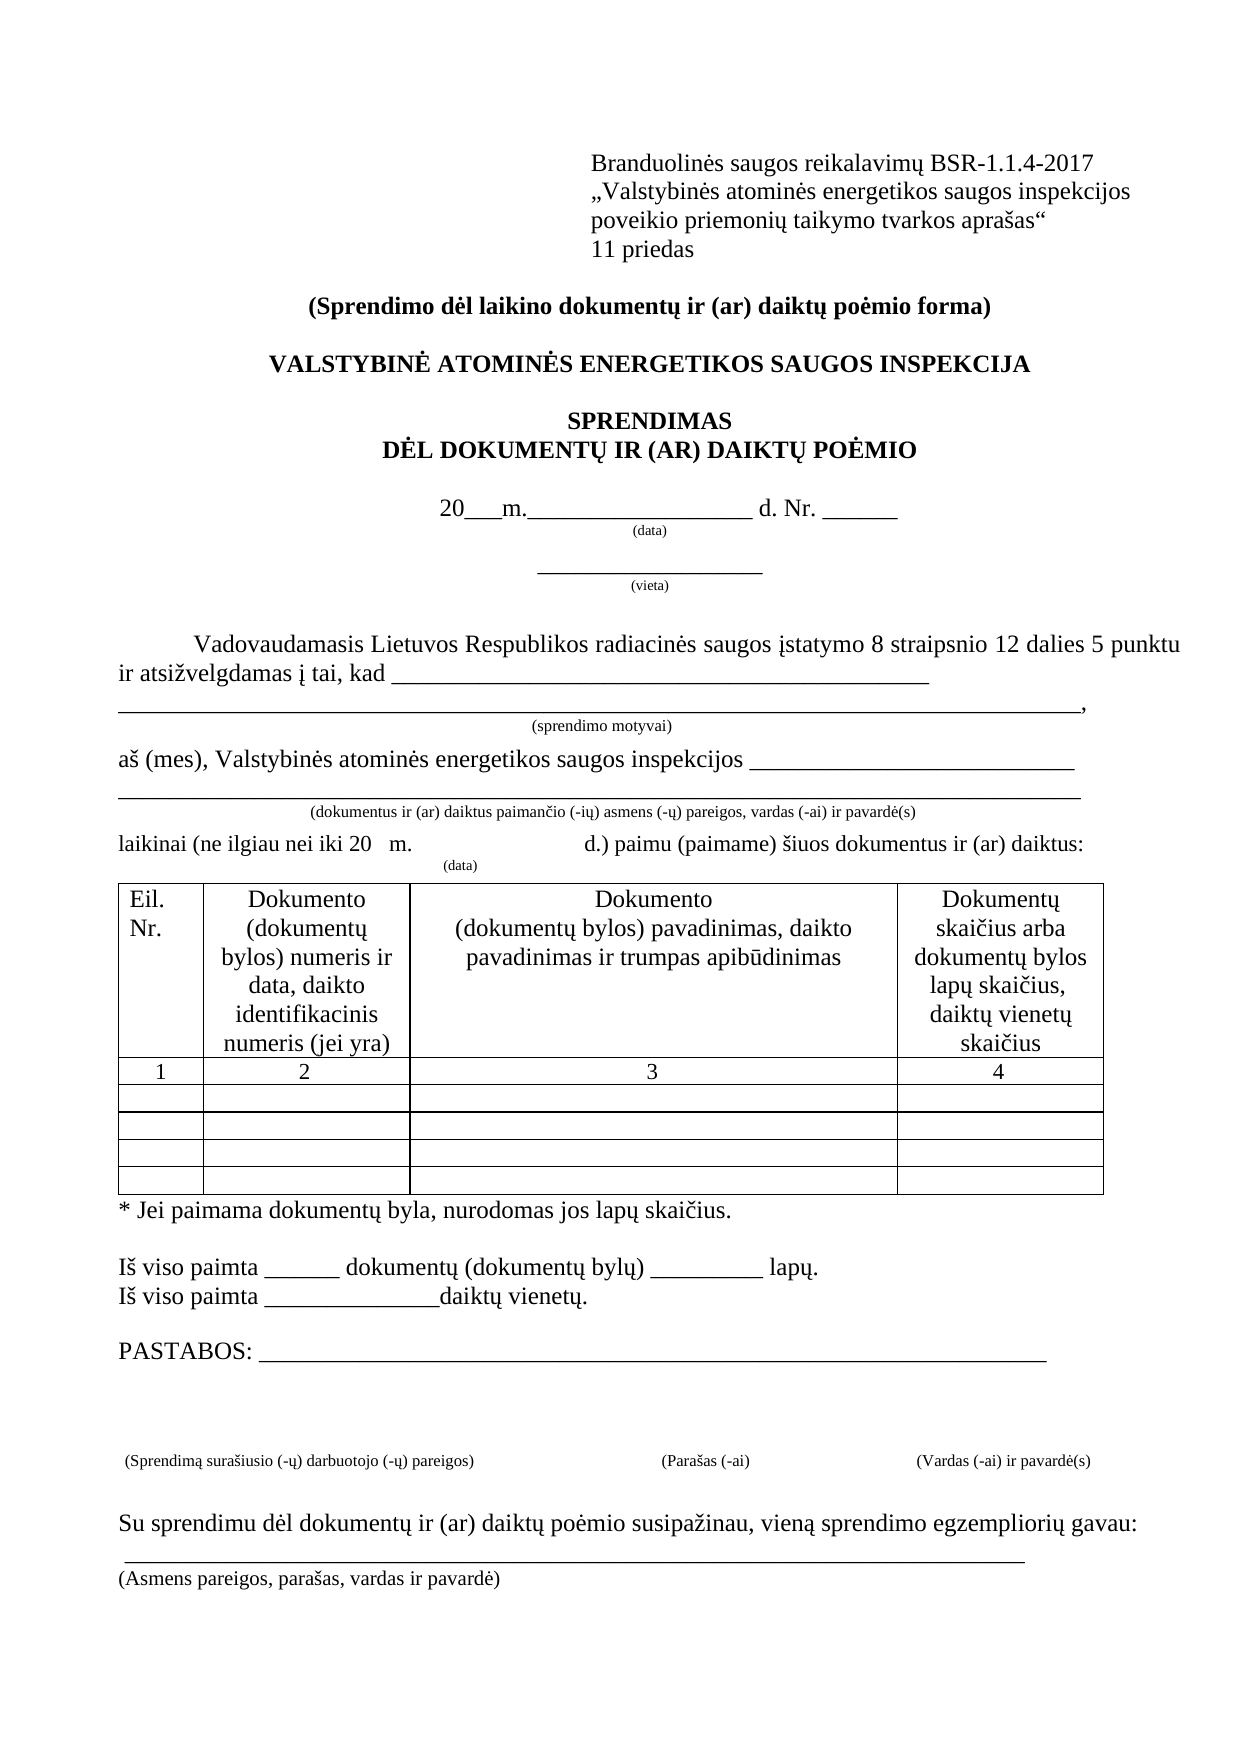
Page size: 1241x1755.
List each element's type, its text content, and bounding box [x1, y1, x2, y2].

text 11 priedas [591, 234, 1181, 263]
table_cell [411, 1085, 897, 1111]
text (Sprendimo dėl laikino dokumentų ir (ar) daiktų poėmio forma) [118, 291, 1181, 320]
table_header Dokumento (dokumentų bylos) pavadinimas, daikto pavadinimas ir trumpas apibūdinimas [411, 884, 897, 1057]
table_header Eil. Nr. [119, 884, 203, 1057]
text (data) [118, 857, 1240, 883]
table_header Dokumento (dokumentų bylos) numeris ir data, daikto identifikacinis numeris (jei yra) [204, 884, 409, 1057]
table_cell [119, 1167, 203, 1194]
table_cell [411, 1140, 897, 1166]
text „Valstybinės atominės energetikos saugos inspekcijos [591, 176, 1181, 205]
text _____________________________________________________________________________ [118, 773, 1181, 802]
table_cell [898, 1140, 1103, 1166]
table_cell [119, 1140, 203, 1166]
table_cell [204, 1140, 409, 1166]
text __________________ [118, 548, 1181, 576]
text _____________________________________________________________________________, [118, 687, 1181, 715]
table_cell [204, 1085, 409, 1111]
table_cell [411, 1113, 897, 1139]
table_cell 1 [119, 1058, 203, 1084]
text branduolinės saugos reikalavimų BSR-1.1.4-2017 [591, 148, 1181, 176]
text (vieta) [118, 576, 1181, 603]
text DĖL DOKUMENTŲ IR (AR) DAIKTŲ POĖMIO [118, 435, 1181, 464]
table_cell [898, 1085, 1103, 1111]
text ________________________________________________________________________ [118, 1537, 1181, 1566]
text (dokumentus ir (ar) daiktus paimančio (-ių) asmens (-ų) pareigos, vardas (-ai) ir pavardė(s) [118, 802, 1181, 830]
text (Sprendimą surašiusio (-ų) darbuotojo (-ų) pareigos) (Parašas (-ai) (Vardas (-ai) ir pavardė(s) [118, 1451, 1181, 1480]
table_cell [119, 1085, 203, 1111]
table_cell [411, 1167, 897, 1194]
table_header Dokumentų skaičius arba dokumentų bylos lapų skaičius, daiktų vienetų skaičius [898, 884, 1103, 1057]
text 20___m.__________________ d. Nr. ______ [156, 493, 1181, 521]
table_cell [898, 1113, 1103, 1139]
text (data) [118, 521, 1181, 548]
text (Asmens pareigos, parašas, vardas ir pavardė) [118, 1566, 1181, 1590]
text (sprendimo motyvai) [118, 715, 1181, 744]
text Su sprendimu dėl dokumentų ir (ar) daiktų poėmio susipažinau, vieną sprendimo egzempliorių gavau: [118, 1508, 1181, 1537]
text laikinai (ne ilgiau nei iki 20 m. d.) paimu (paimame) šiuos dokumentus ir (ar) daiktus: [118, 830, 1240, 857]
table_cell [119, 1113, 203, 1139]
text Iš viso paimta ______________daiktų vienetų. [118, 1281, 1240, 1310]
table_cell [204, 1113, 409, 1139]
text Vadovaudamasis Lietuvos Respublikos radiacinės saugos įstatymo 8 straipsnio 12 dalies 5 punktu ir atsižvelgdamas į tai, kad ___________________________________________ [118, 629, 1181, 687]
text * Jei paimama dokumentų byla, nurodomas jos lapų skaičius. [118, 1195, 1240, 1223]
text aš (mes), Valstybinės atominės energetikos saugos inspekcijos __________________________ [118, 744, 1181, 773]
table_cell [898, 1167, 1103, 1194]
text VALSTYBINĖ ATOMINĖS ENERGETIKOS SAUGOS INSPEKCIJA [118, 349, 1181, 378]
text poveikio priemonių taikymo tvarkos aprašas“ [591, 205, 1181, 234]
text SPRENDIMAS [118, 406, 1181, 435]
table_cell 2 [204, 1058, 409, 1084]
table_cell 4 [898, 1058, 1103, 1084]
text Iš viso paimta ______ dokumentų (dokumentų bylų) _________ lapų. [118, 1252, 1240, 1281]
table_cell [204, 1167, 409, 1194]
text PASTABOS: _______________________________________________________________ [118, 1336, 1181, 1365]
table_cell 3 [411, 1058, 897, 1084]
